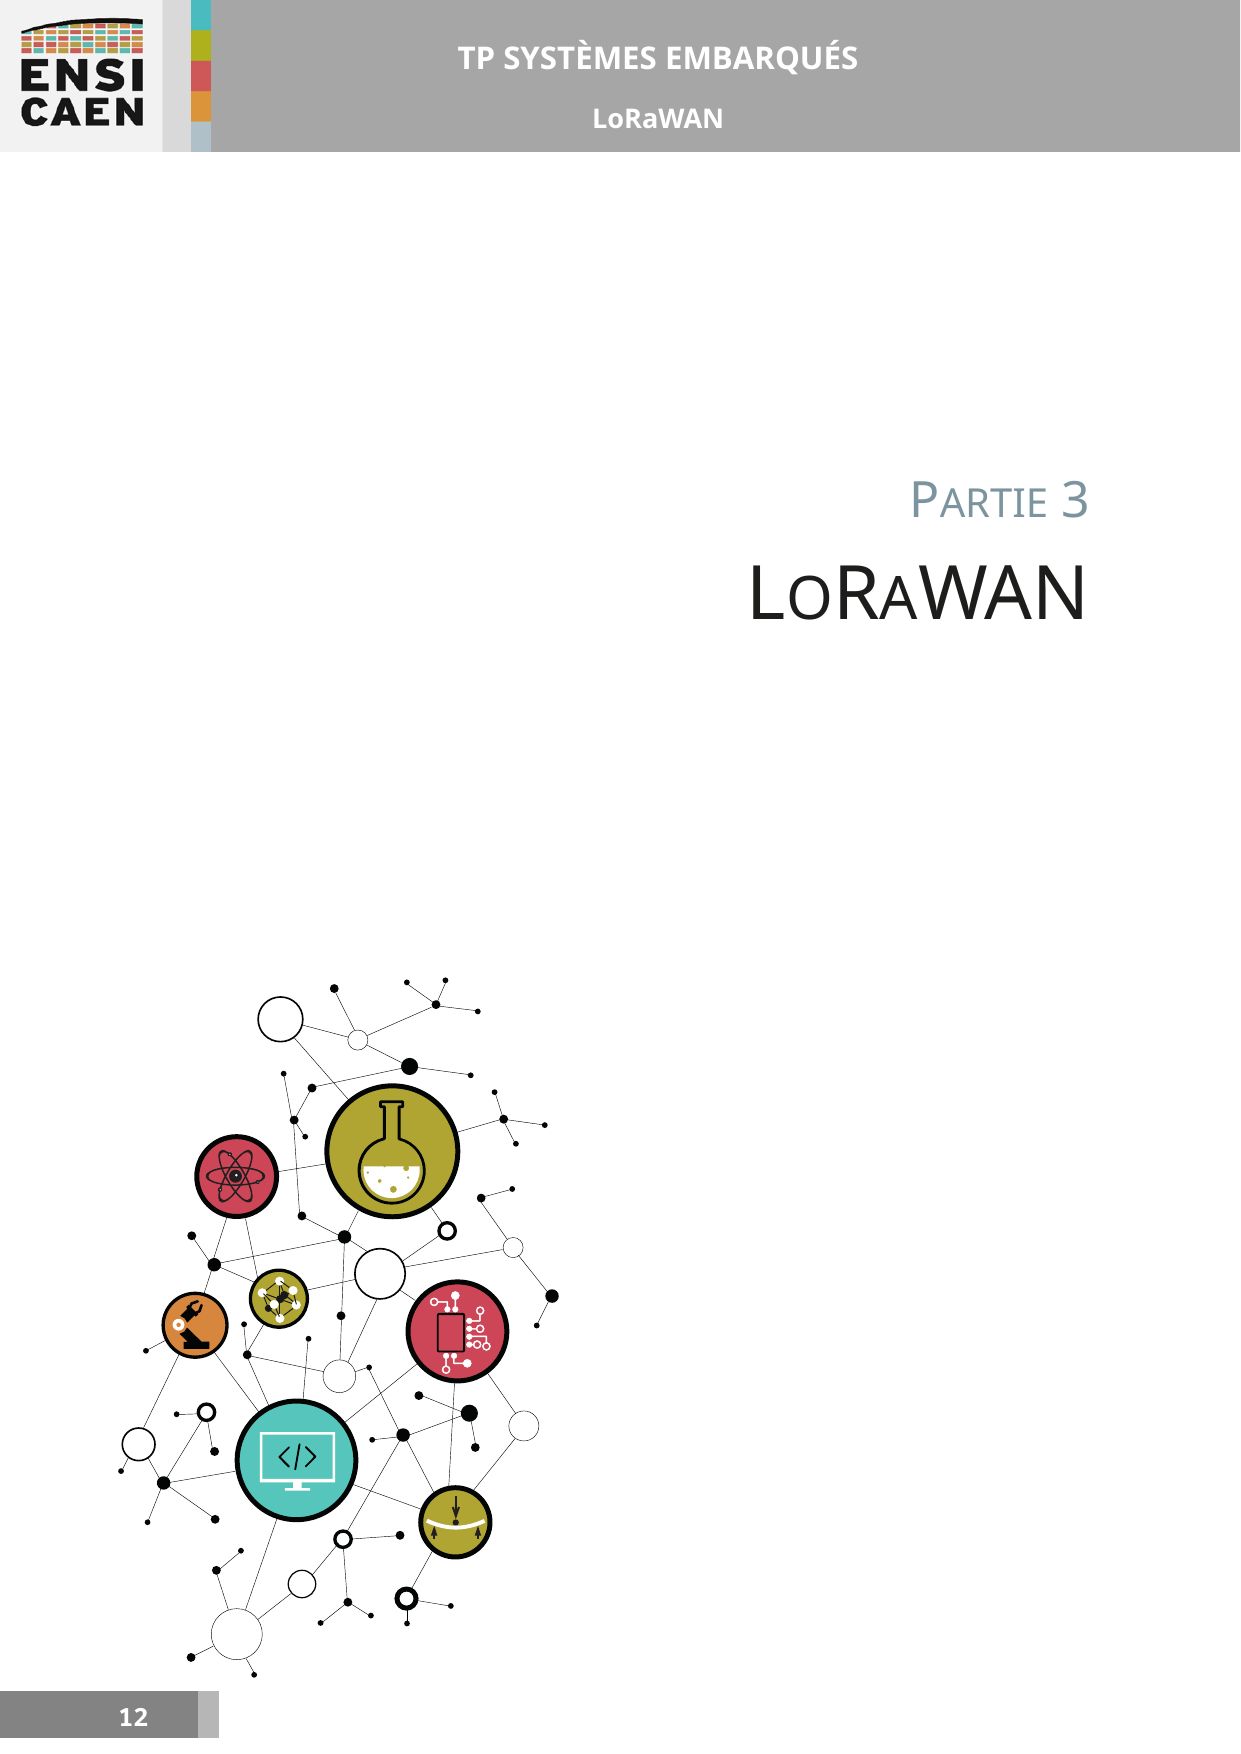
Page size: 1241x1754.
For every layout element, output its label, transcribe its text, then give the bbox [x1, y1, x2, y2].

subtitle LoRaWAN [148, 434, 1092, 645]
picture [0, 1691, 219, 1738]
picture [0, 0, 1241, 152]
